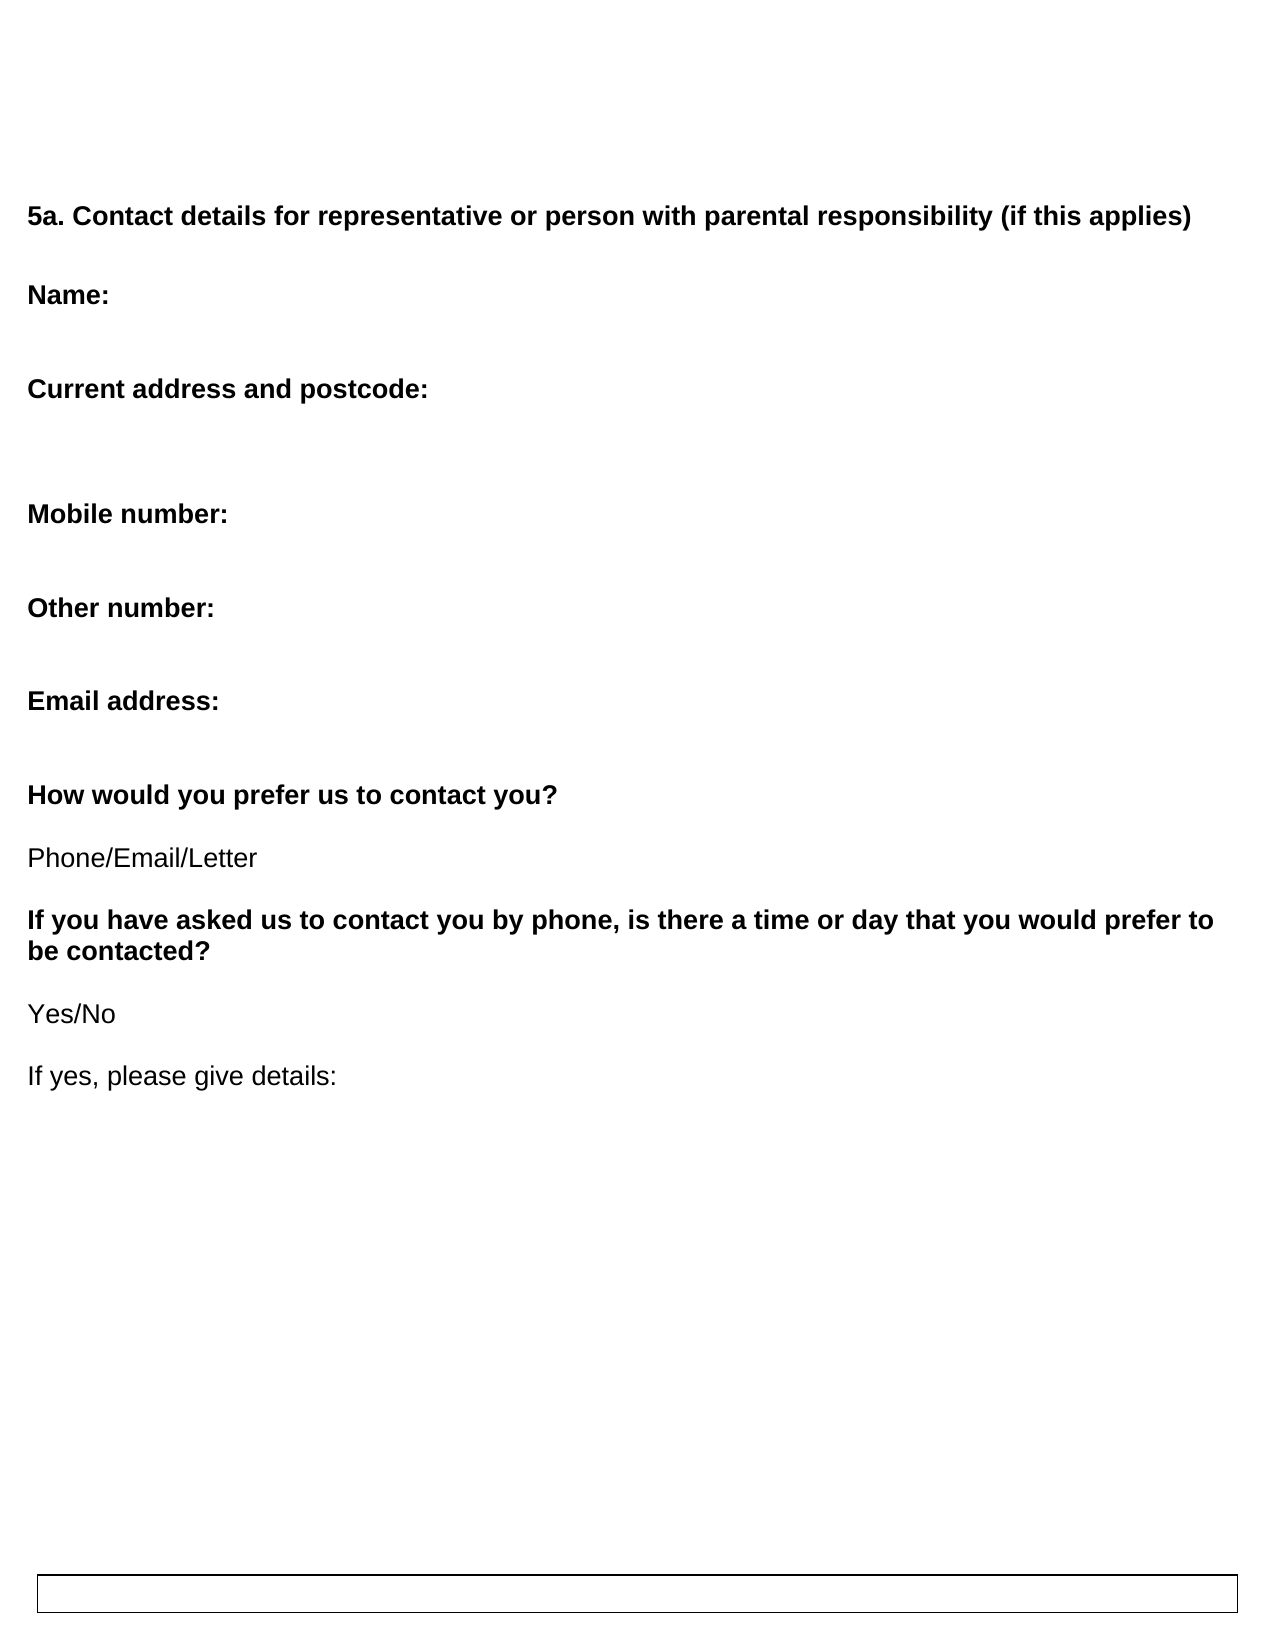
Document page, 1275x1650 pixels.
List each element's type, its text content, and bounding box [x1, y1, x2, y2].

text Other number: [27, 592, 1250, 623]
subtitle 5a. Contact details for representative or person with parental responsibility (if this applies) [27, 200, 1250, 231]
text Email address: [27, 685, 1250, 717]
text Name: [27, 279, 1250, 310]
text Current address and postcode: [27, 373, 1250, 404]
text Phone/Email/Letter [27, 842, 1250, 873]
text Mobile number: [27, 498, 1250, 529]
text How would you prefer us to contact you? [27, 779, 1250, 810]
text If yes, please give details: [27, 1060, 1250, 1092]
text If you have asked us to contact you by phone, is there a time or day that you would prefer to be contacted? [27, 904, 1250, 967]
text Yes/No [27, 998, 1250, 1029]
